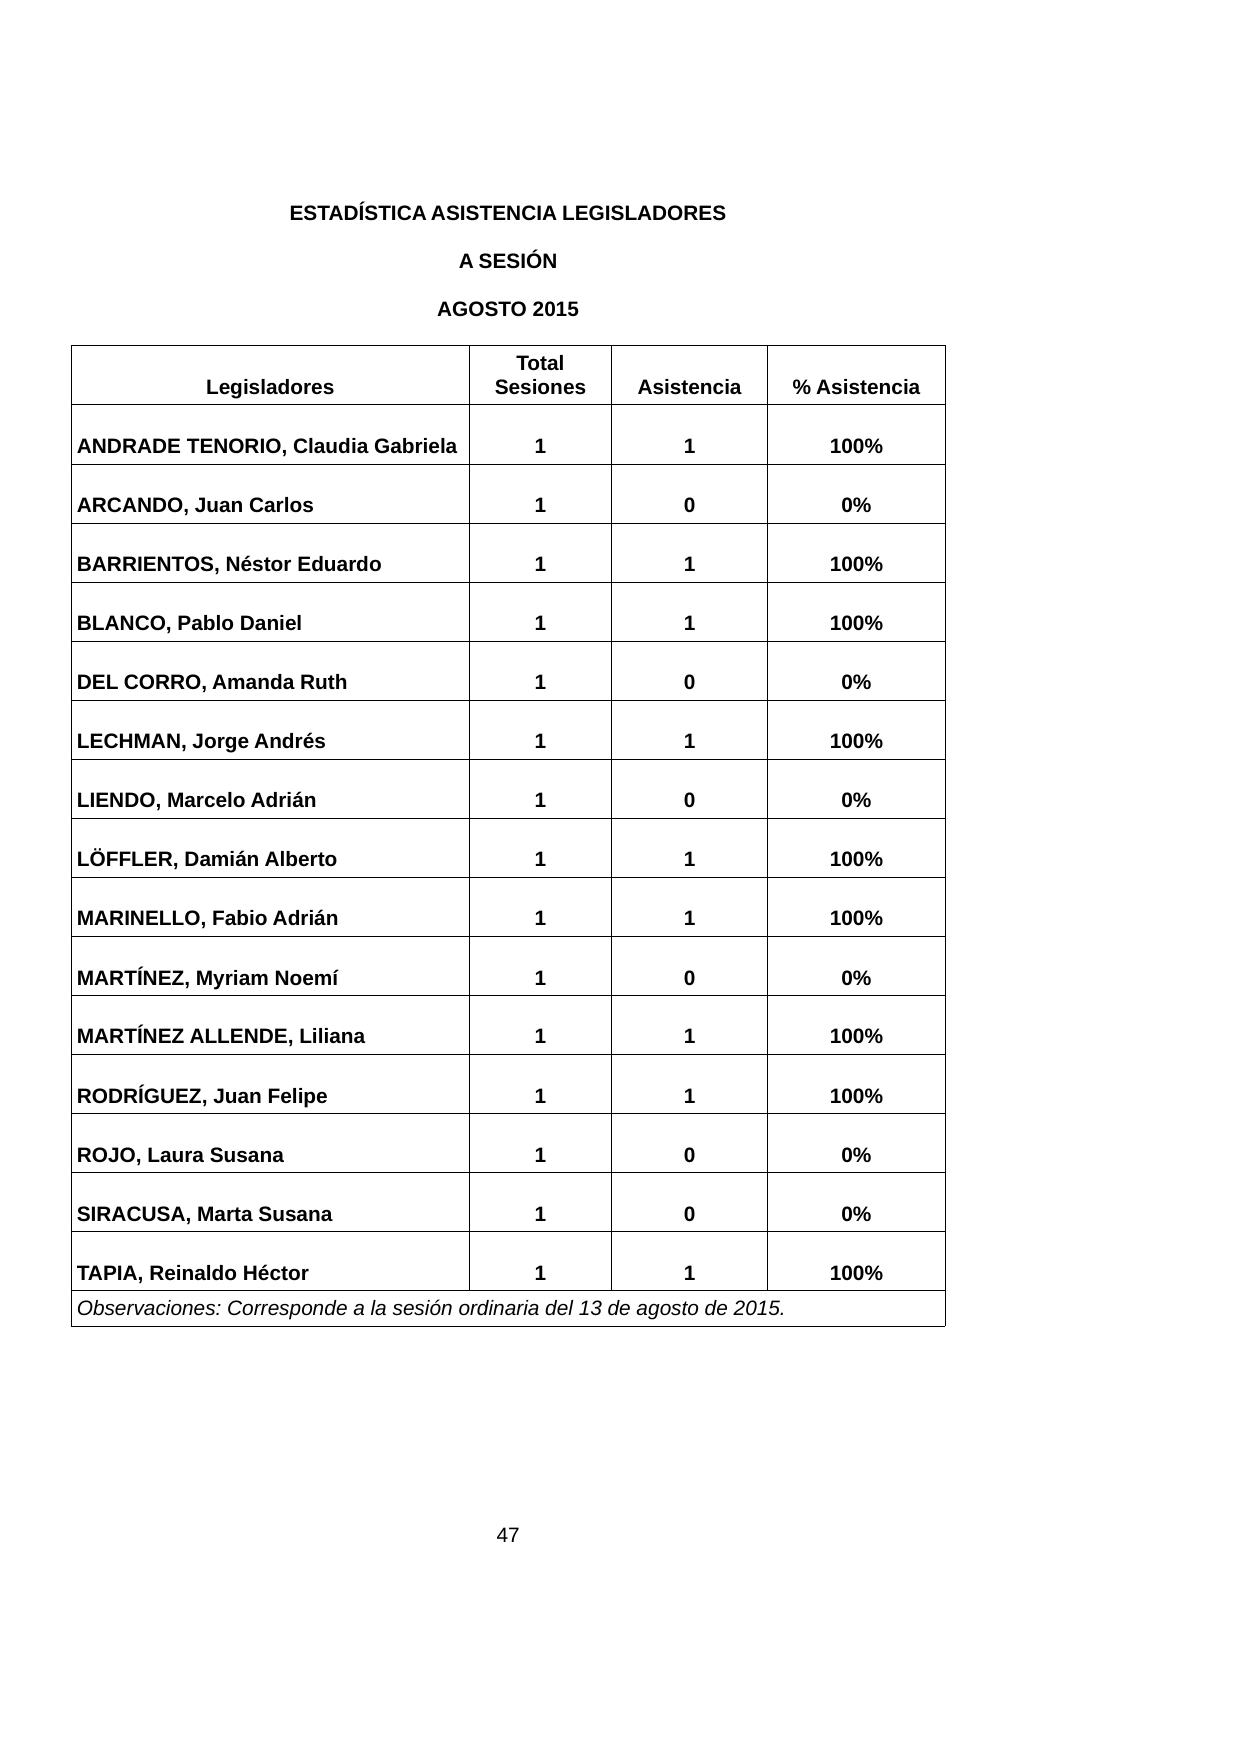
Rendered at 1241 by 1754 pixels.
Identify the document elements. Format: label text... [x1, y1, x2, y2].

table_cell LIENDO, Marcelo Adrián [72, 760, 469, 818]
table_cell SIRACUSA, Marta Susana [72, 1173, 469, 1231]
table_cell TAPIA, Reinaldo Héctor [72, 1232, 469, 1290]
table_cell 1 [612, 1232, 767, 1290]
table_cell 0% [768, 642, 945, 700]
table_cell ROJO, Laura Susana [72, 1114, 469, 1172]
table_cell 1 [612, 524, 767, 582]
table_cell 100% [768, 583, 945, 641]
table_cell BLANCO, Pablo Daniel [72, 583, 469, 641]
table_header % Asistencia [768, 346, 945, 404]
table_header Total Sesiones [470, 346, 611, 404]
table_cell LECHMAN, Jorge Andrés [72, 701, 469, 759]
table_cell 1 [470, 465, 611, 522]
table_cell 1 [470, 524, 611, 582]
table_cell 100% [768, 1055, 945, 1113]
table_cell 1 [470, 760, 611, 818]
table_cell 1 [612, 701, 767, 759]
table_cell 1 [470, 937, 611, 995]
table_cell 1 [470, 819, 611, 877]
table_cell ARCANDO, Juan Carlos [72, 465, 469, 522]
table_cell MARINELLO, Fabio Adrián [72, 878, 469, 936]
table_cell 100% [768, 1232, 945, 1290]
table_cell Observaciones: Corresponde a la sesión ordinaria del 13 de agosto de 2015. [72, 1291, 945, 1326]
table_cell 1 [470, 996, 611, 1054]
table_cell 1 [612, 1055, 767, 1113]
table_cell RODRÍGUEZ, Juan Felipe [72, 1055, 469, 1113]
text AGOSTO 2015 [71, 297, 945, 321]
table_cell 1 [612, 405, 767, 463]
table_cell 1 [612, 583, 767, 641]
table_cell 1 [470, 878, 611, 936]
table_cell BARRIENTOS, Néstor Eduardo [72, 524, 469, 582]
table_cell 1 [470, 405, 611, 463]
text A SESIÓN [71, 249, 945, 273]
table_cell MARTÍNEZ ALLENDE, Liliana [72, 996, 469, 1054]
table_cell 100% [768, 878, 945, 936]
table_cell 1 [470, 1232, 611, 1290]
table_cell 0% [768, 937, 945, 995]
table_cell 100% [768, 996, 945, 1054]
table_cell 0 [612, 642, 767, 700]
table_cell 0% [768, 1114, 945, 1172]
table_cell 1 [470, 1173, 611, 1231]
table_cell 1 [470, 583, 611, 641]
table_cell 100% [768, 524, 945, 582]
table_cell 0 [612, 1114, 767, 1172]
table_cell 0 [612, 937, 767, 995]
table_cell 1 [612, 996, 767, 1054]
table_cell DEL CORRO, Amanda Ruth [72, 642, 469, 700]
table_cell LÖFFLER, Damián Alberto [72, 819, 469, 877]
table_cell 0 [612, 1173, 767, 1231]
table_cell 0 [612, 760, 767, 818]
table_cell 1 [612, 819, 767, 877]
table_cell 0% [768, 1173, 945, 1231]
table_cell 0% [768, 465, 945, 522]
table_header Legisladores [72, 346, 469, 404]
text ESTADÍSTICA ASISTENCIA LEGISLADORES [71, 201, 945, 225]
table_cell MARTÍNEZ, Myriam Noemí [72, 937, 469, 995]
table_cell 1 [470, 1055, 611, 1113]
table_cell 1 [470, 1114, 611, 1172]
table_cell 0 [612, 465, 767, 522]
table_cell 100% [768, 819, 945, 877]
table_header Asistencia [612, 346, 767, 404]
table_cell 0% [768, 760, 945, 818]
table_cell 100% [768, 701, 945, 759]
table_cell 1 [470, 642, 611, 700]
table_cell 100% [768, 405, 945, 463]
table_cell 1 [470, 701, 611, 759]
table_cell 1 [612, 878, 767, 936]
table_cell ANDRADE TENORIO, Claudia Gabriela [72, 405, 469, 463]
